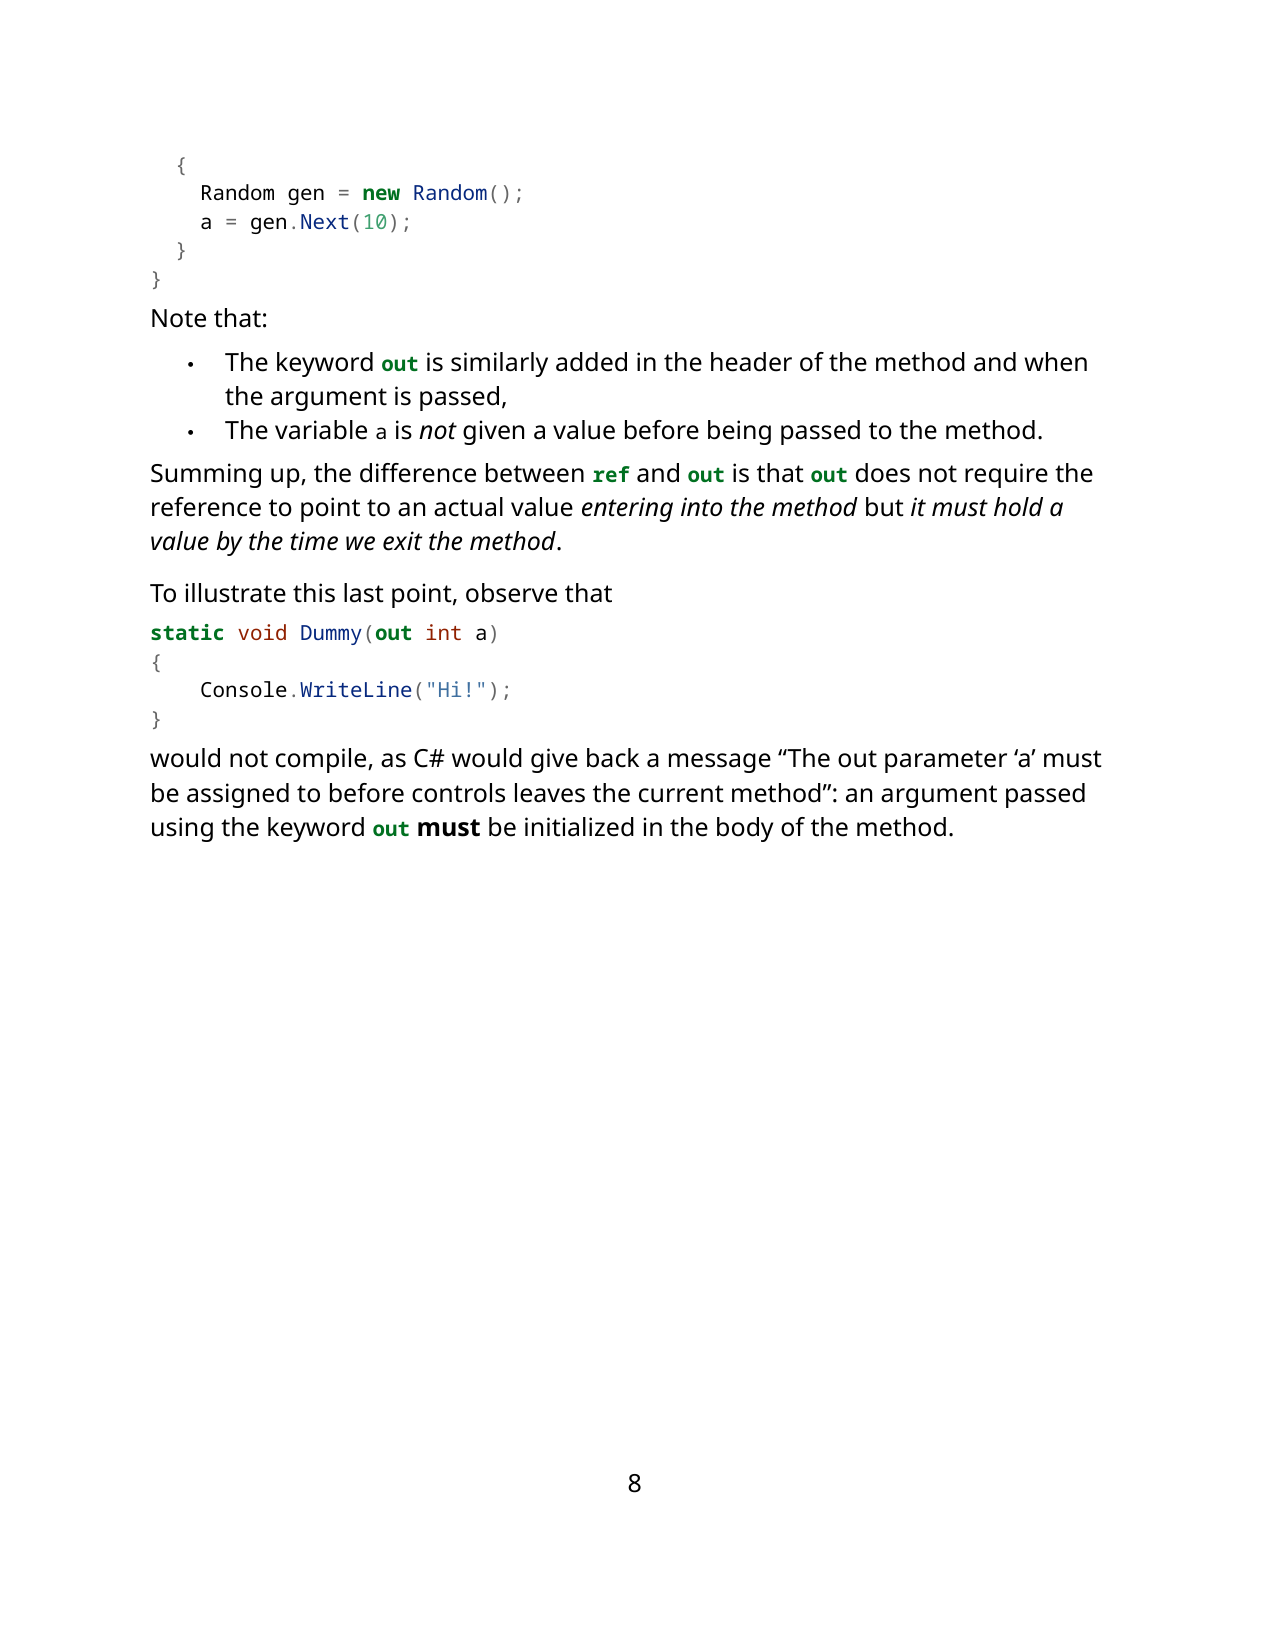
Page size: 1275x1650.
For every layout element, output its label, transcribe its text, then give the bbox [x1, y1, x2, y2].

text Random gen = new Random(); [150, 178, 1125, 207]
text would not compile, as C# would give back a message “The out parameter ‘a’ must be assigned to before controls leaves the current method”: an argument passed using the keyword out must be initialized in the body of the method. [150, 741, 1125, 843]
text To illustrate this last point, observe that [150, 575, 1125, 609]
text static void Dummy(out int a) [150, 618, 1125, 647]
text } [150, 235, 1125, 264]
list The keyword out is similarly added in the header of the method and when the argument is passed, [187, 344, 1125, 412]
text Console.WriteLine("Hi!"); [150, 675, 1125, 704]
text } [150, 704, 1125, 732]
text { [150, 150, 1125, 178]
text } [150, 264, 1125, 292]
text a = gen.Next(10); [150, 207, 1125, 235]
list The variable a is not given a value before being passed to the method. [187, 412, 1125, 446]
text Note that: [150, 301, 1125, 335]
text { [150, 647, 1125, 675]
text Summing up, the difference between ref and out is that out does not require the reference to point to an actual value entering into the method but it must hold a value by the time we exit the method. [150, 455, 1125, 557]
